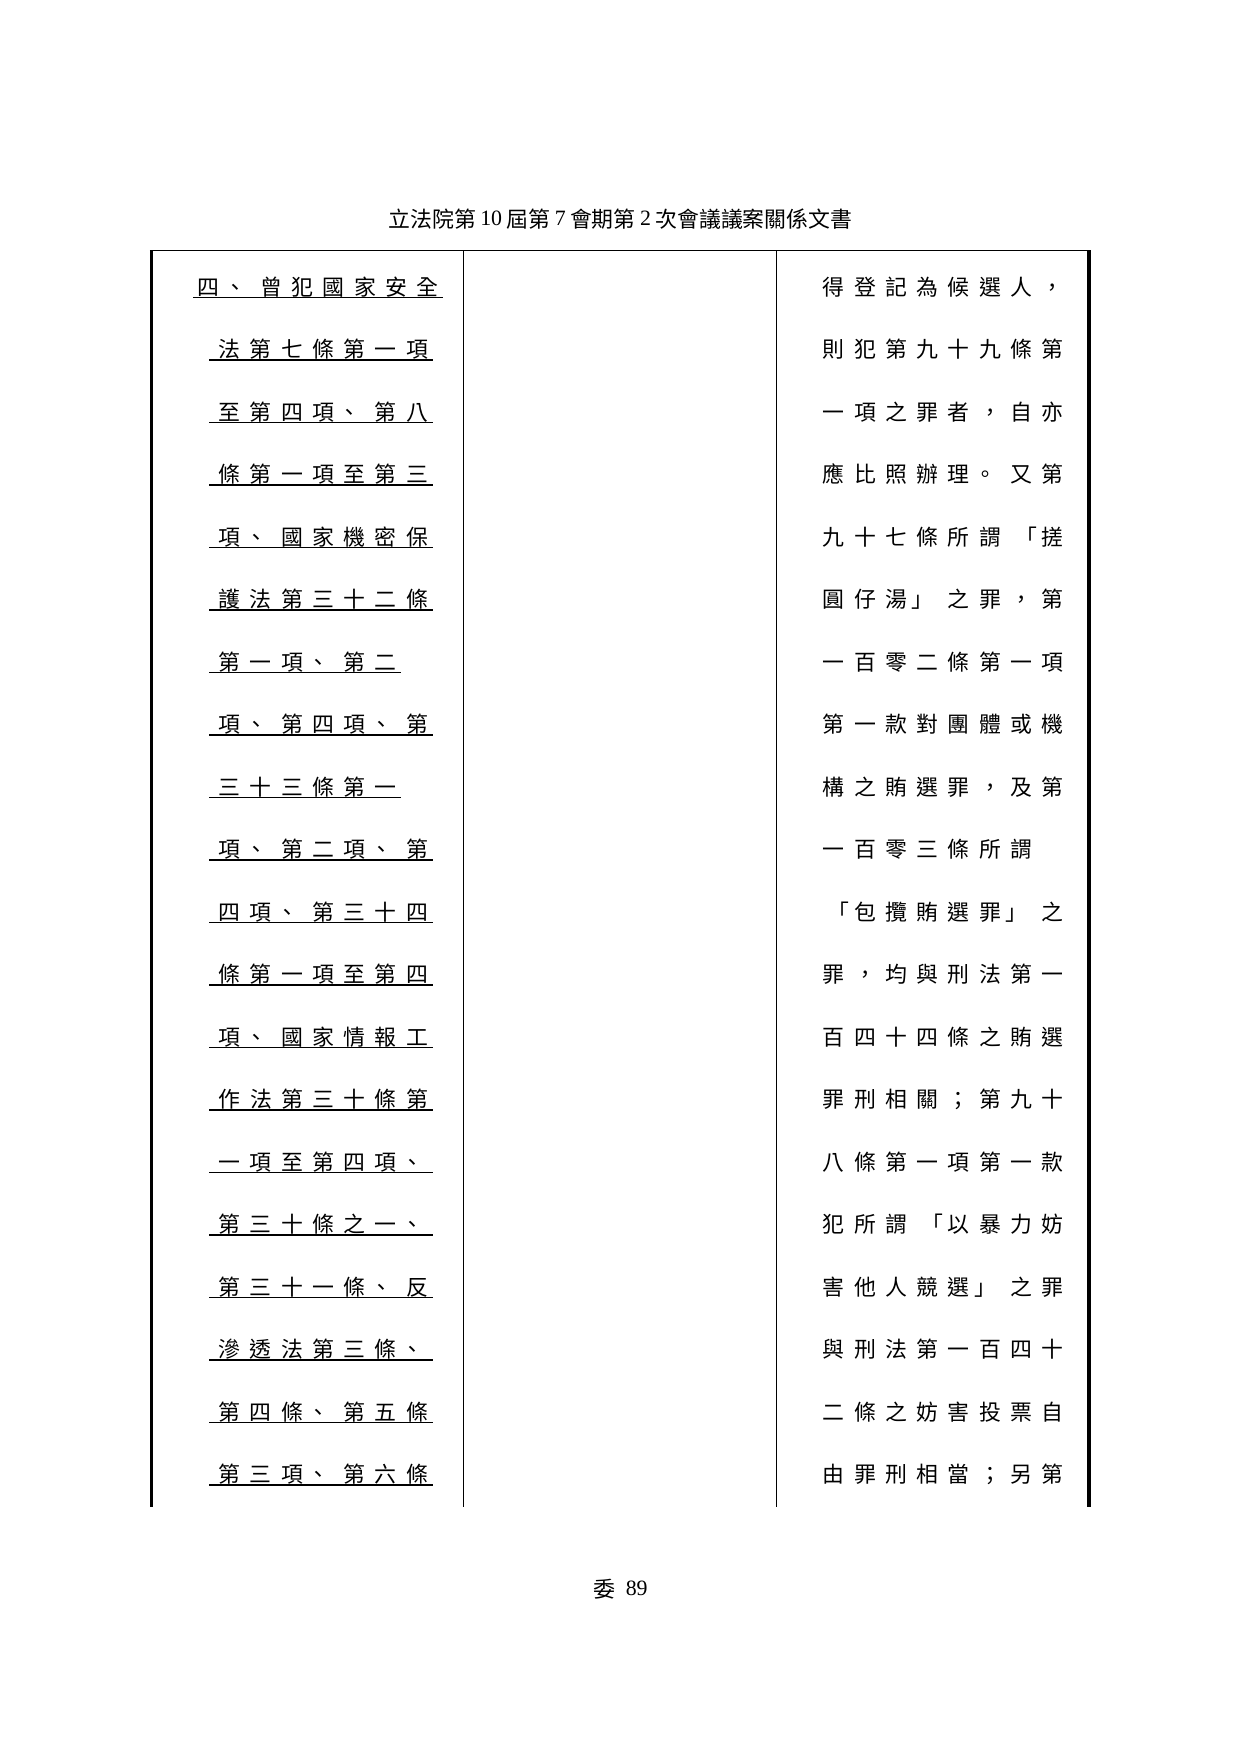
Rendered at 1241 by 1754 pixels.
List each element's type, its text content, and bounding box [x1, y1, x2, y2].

table_cell 得登記為候選人，則犯第九十九條第一項之罪者，自亦應比照辦理。又第九十七條所謂「搓圓仔湯」之罪，第一百零二條第一項第一款對團體或機構之賄選罪，及第一百零三條所謂「包攬賄選罪」之罪，均與刑法第一百四十四條之賄選罪刑相關；第九十八條第一項第一款犯所謂「以暴力妨害他人競選」之罪與刑法第一百四十二條之妨害投票自由罪刑相當；另第 [777, 251, 1087, 1507]
table_cell 四、曾犯國家安全法第七條第一項至第四項、第八條第一項至第三項、國家機密保護法第三十二條第一項、第二項、第四項、第三十三條第一項、第二項、第四項、第三十四條第一項至第四項、國家情報工作法第三十條第一項至第四項、第三十條之一、第三十一條、反滲透法第三條、第四條、第五條第三項、第六條 [153, 251, 463, 1507]
table_cell [464, 251, 776, 1507]
